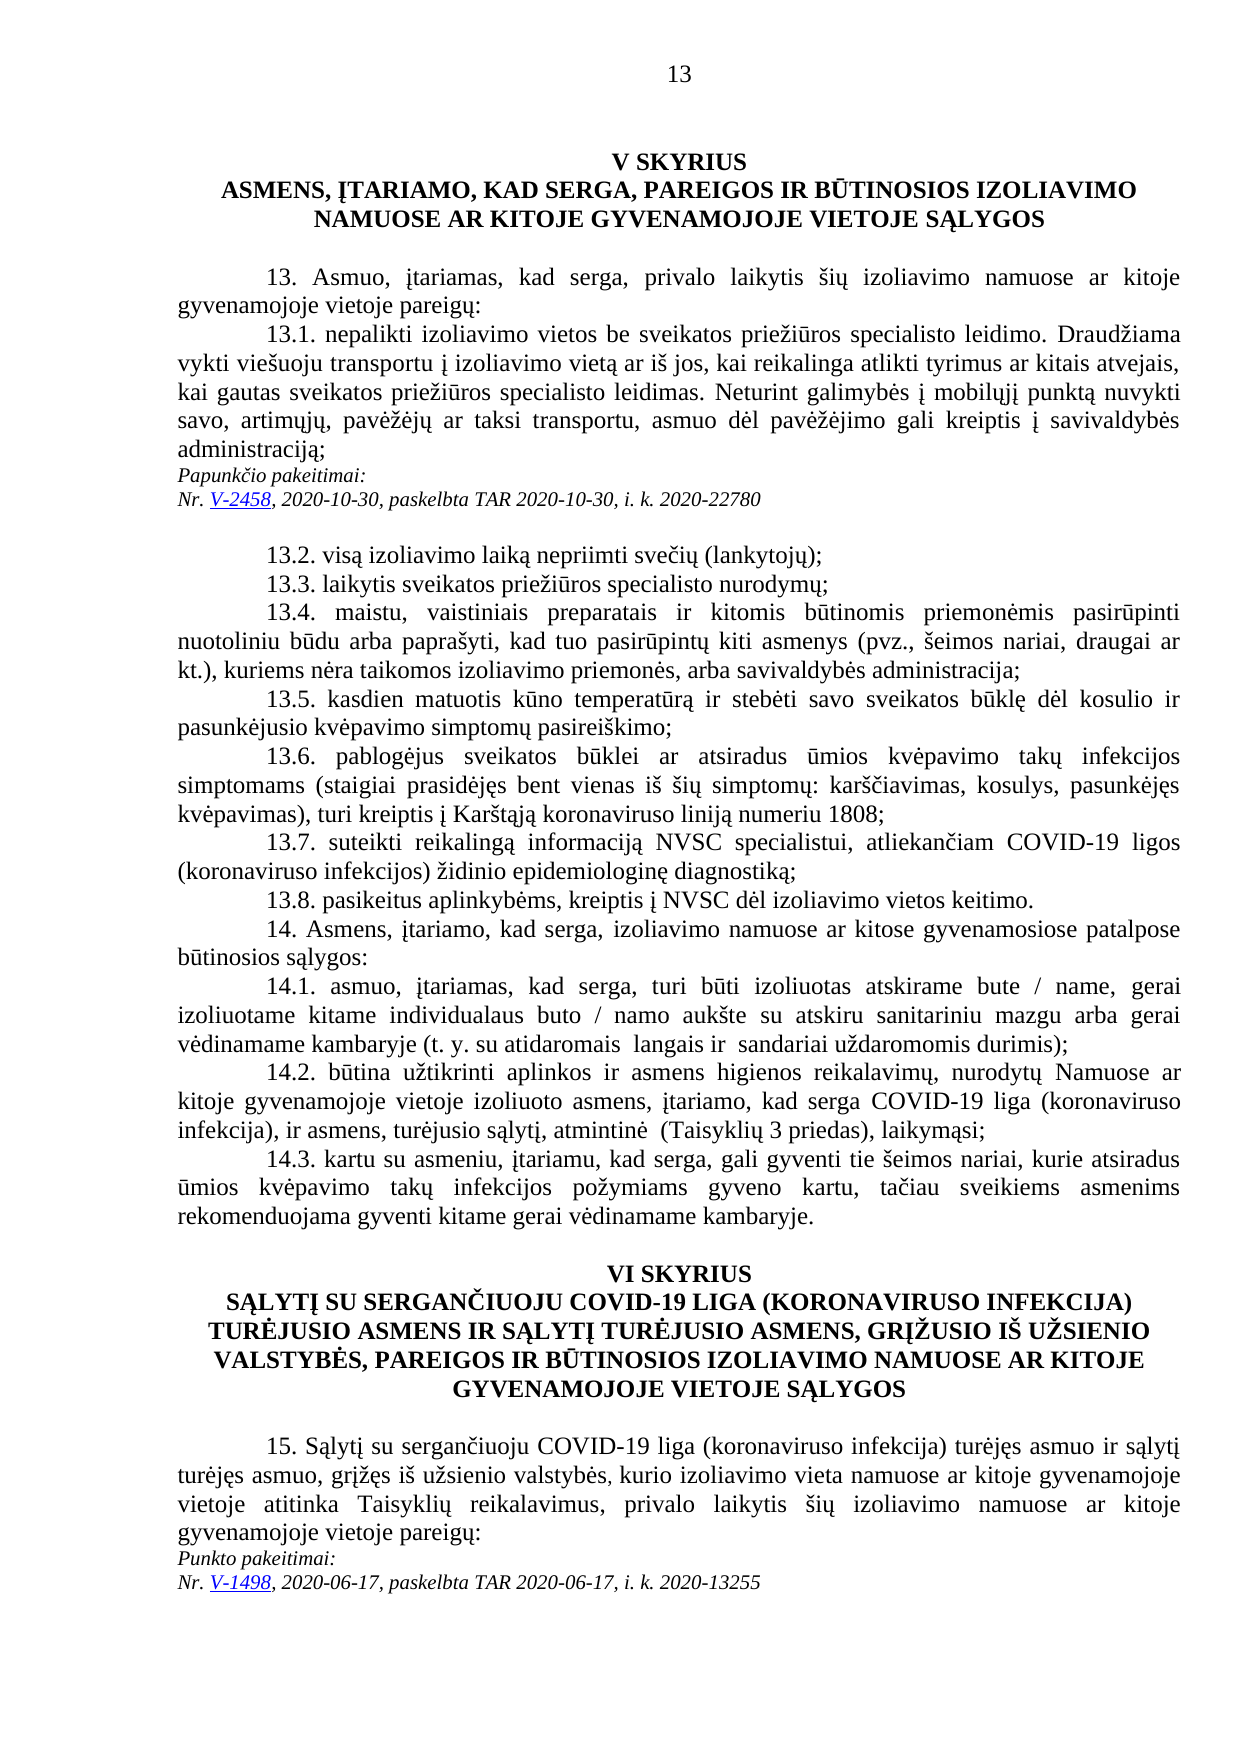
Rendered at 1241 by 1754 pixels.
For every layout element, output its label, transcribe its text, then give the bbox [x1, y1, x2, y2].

text 14.3. kartu su asmeniu, įtariamu, kad serga, gali gyventi tie šeimos nariai, kurie atsiradus ūmios kvėpavimo takų infekcijos požymiams gyveno kartu, tačiau sveikiems asmenims rekomenduojama gyventi kitame gerai vėdinamame kambaryje. [177, 1144, 1181, 1230]
text 13.5. kasdien matuotis kūno temperatūrą ir stebėti savo sveikatos būklę dėl kosulio ir pasunkėjusio kvėpavimo simptomų pasireiškimo; [177, 684, 1181, 741]
text sąlytį su sergančiuoju COVID-19 liga (koronaviruso infekcija) turėjusio ASMENS IR SĄLYTĮ TURĖJUSIO ASMENS, GRĮŽUSIO IŠ UŽSIENIO VALSTYBĖS, pareigos IR BŪTINOSIOS IZOLIAVIMO namuose ar kitoje gyvenamoJOje vietoje SĄLYGOS [177, 1287, 1181, 1402]
text 15. Sąlytį su sergančiuoju COVID-19 liga (koronaviruso infekcija) turėjęs asmuo ir sąlytį turėjęs asmuo, grįžęs iš užsienio valstybės, kurio izoliavimo vieta namuose ar kitoje gyvenamojoje vietoje atitinka Taisyklių reikalavimus, privalo laikytis šių izoliavimo namuose ar kitoje gyvenamojoje vietoje pareigų: [177, 1431, 1181, 1546]
text 13.7. suteikti reikalingą informaciją NVSC specialistui, atliekančiam COVID-19 ligos (koronaviruso infekcijos) židinio epidemiologinę diagnostiką; [177, 827, 1181, 885]
text 14. Asmens, įtariamo, kad serga, izoliavimo namuose ar kitose gyvenamosiose patalpose būtinosios sąlygos: [177, 914, 1181, 971]
text Nr. V-2458, 2020-10-30, paskelbta TAR 2020-10-30, i. k. 2020-22780 [177, 487, 1181, 511]
text 14.2. būtina užtikrinti aplinkos ir asmens higienos reikalavimų, nurodytų Namuose ar kitoje gyvenamojoje vietoje izoliuoto asmens, įtariamo, kad serga COVID-19 liga (koronaviruso infekcija), ir asmens, turėjusio sąlytį, atmintinė (Taisyklių 3 priedas), laikymąsi; [177, 1057, 1181, 1144]
text Asmens, įtariamo, kad serga, pareigos ir BŪTINOSIOS IZOLIAVIMO namuose ar kitoje gyvenamoJOje vietoje SĄLYGOS [177, 176, 1181, 233]
text Nr. V-1498, 2020-06-17, paskelbta TAR 2020-06-17, i. k. 2020-13255 [177, 1570, 1181, 1594]
text 13.3. laikytis sveikatos priežiūros specialisto nurodymų; [177, 569, 1181, 597]
text 14.1. asmuo, įtariamas, kad serga, turi būti izoliuotas atskirame bute / name, gerai izoliuotame kitame individualaus buto / namo aukšte su atskiru sanitariniu mazgu arba gerai vėdinamame kambaryje (t. y. su atidaromais langais ir sandariai uždaromomis durimis); [177, 971, 1181, 1057]
text 13. Asmuo, įtariamas, kad serga, privalo laikytis šių izoliavimo namuose ar kitoje gyvenamojoje vietoje pareigų: [177, 262, 1181, 319]
text Papunkčio pakeitimai: [177, 463, 1181, 487]
text V skyrius [177, 147, 1181, 176]
text Punkto pakeitimai: [177, 1546, 1181, 1570]
text 13.4. maistu, vaistiniais preparatais ir kitomis būtinomis priemonėmis pasirūpinti nuotoliniu būdu arba paprašyti, kad tuo pasirūpintų kiti asmenys (pvz., šeimos nariai, draugai ar kt.), kuriems nėra taikomos izoliavimo priemonės, arba savivaldybės administracija; [177, 597, 1181, 684]
text 13.6. pablogėjus sveikatos būklei ar atsiradus ūmios kvėpavimo takų infekcijos simptomams (staigiai prasidėjęs bent vienas iš šių simptomų: karščiavimas, kosulys, pasunkėjęs kvėpavimas), turi kreiptis į Karštąją koronaviruso liniją numeriu 1808; [177, 741, 1181, 827]
text 13.1. nepalikti izoliavimo vietos be sveikatos priežiūros specialisto leidimo. Draudžiama vykti viešuoju transportu į izoliavimo vietą ar iš jos, kai reikalinga atlikti tyrimus ar kitais atvejais, kai gautas sveikatos priežiūros specialisto leidimas. Neturint galimybės į mobilųjį punktą nuvykti savo, artimųjų, pavėžėjų ar taksi transportu, asmuo dėl pavėžėjimo gali kreiptis į savivaldybės administraciją; [177, 319, 1181, 463]
text 13.2. visą izoliavimo laiką nepriimti svečių (lankytojų); [177, 540, 1181, 569]
text 13.8. pasikeitus aplinkybėms, kreiptis į NVSC dėl izoliavimo vietos keitimo. [177, 885, 1181, 914]
text VI skyrius [177, 1259, 1181, 1287]
